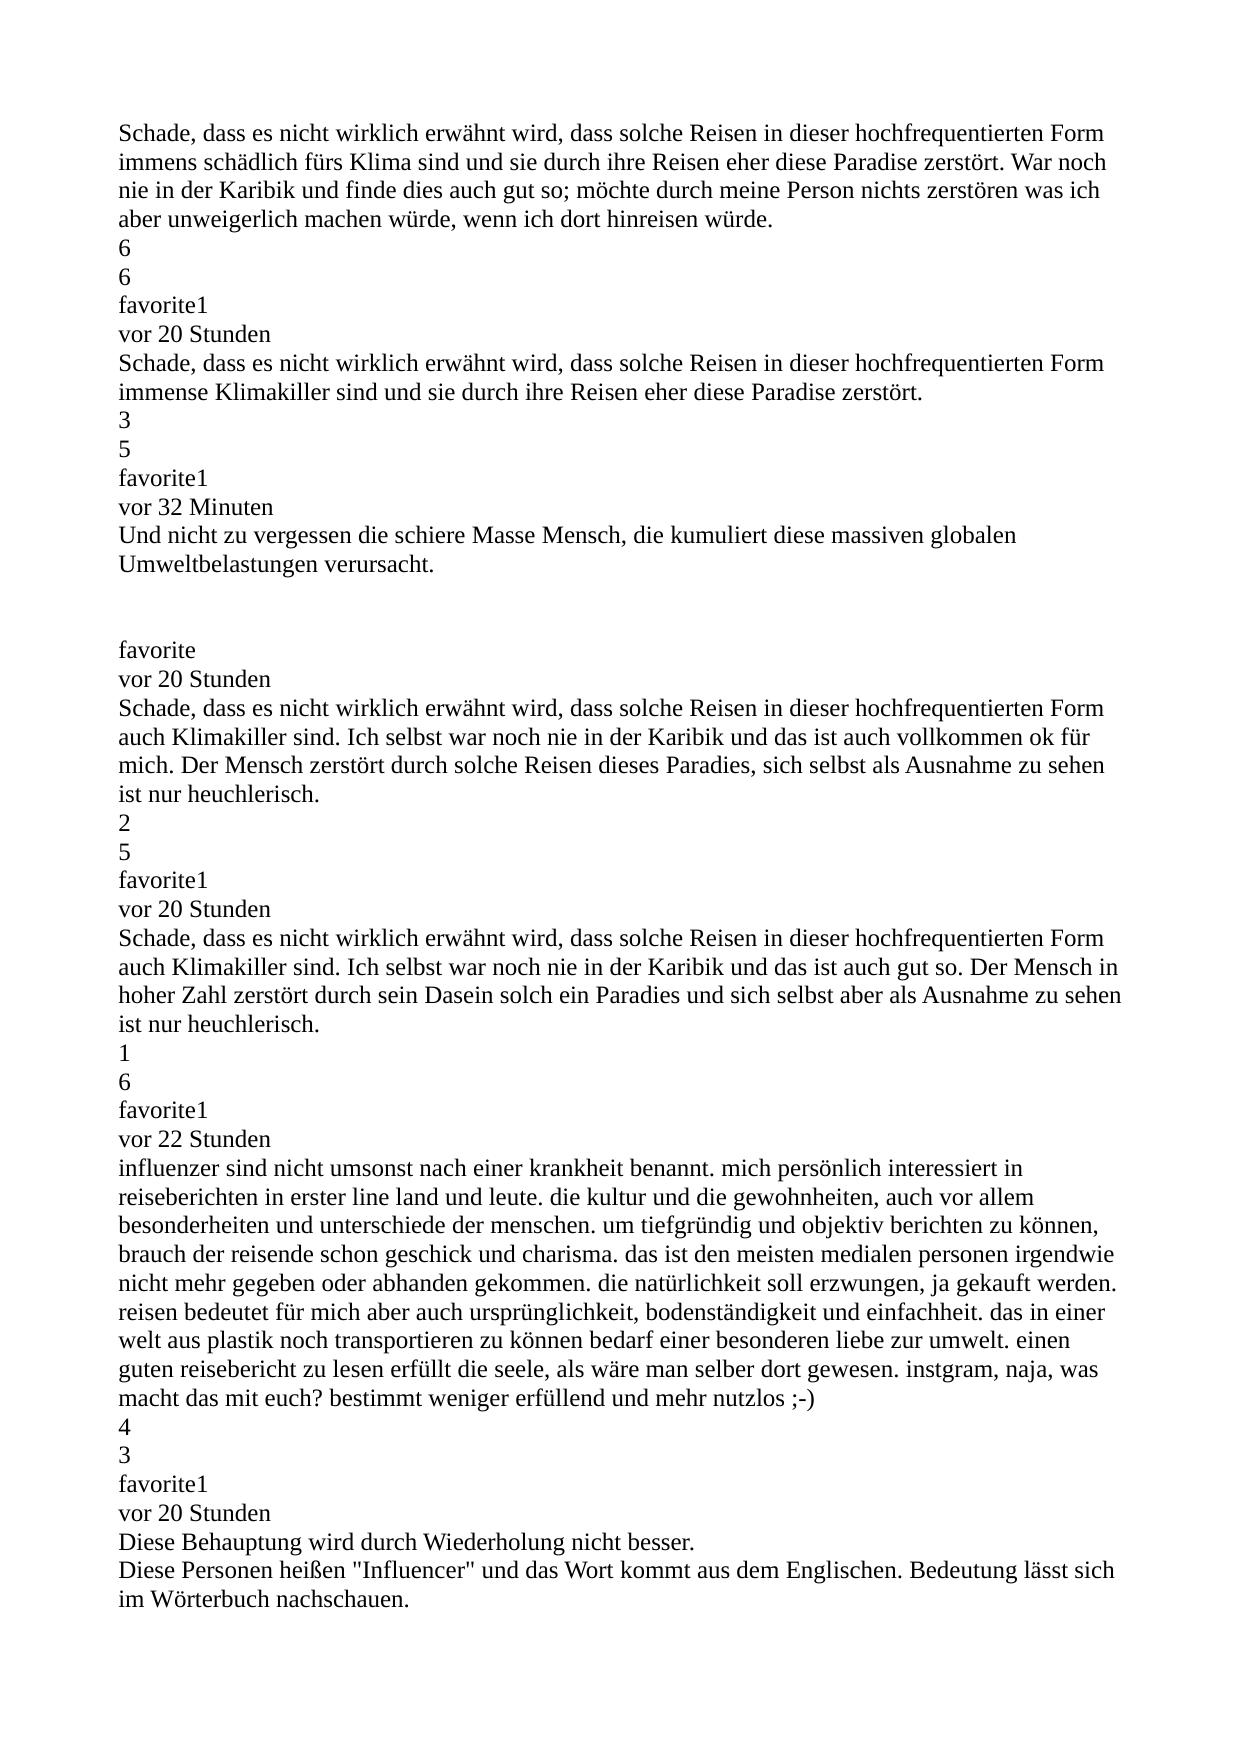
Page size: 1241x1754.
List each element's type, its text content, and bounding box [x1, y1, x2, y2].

text 6 [118, 262, 1122, 291]
text favorite1 [118, 1469, 1122, 1498]
text favorite1 [118, 866, 1122, 894]
text 6 [118, 1067, 1122, 1096]
text 1 [118, 1038, 1122, 1067]
text influenzer sind nicht umsonst nach einer krankheit benannt. mich persönlich interessiert in reiseberichten in erster line land und leute. die kultur und die gewohnheiten, auch vor allem besonderheiten und unterschiede der menschen. um tiefgründig und objektiv berichten zu können, brauch der reisende schon geschick und charisma. das ist den meisten medialen personen irgendwie nicht mehr gegeben oder abhanden gekommen. die natürlichkeit soll erzwungen, ja gekauft werden. reisen bedeutet für mich aber auch ursprünglichkeit, bodenständigkeit und einfachheit. das in einer welt aus plastik noch transportieren zu können bedarf einer besonderen liebe zur umwelt. einen guten reisebericht zu lesen erfüllt die seele, als wäre man selber dort gewesen. instgram, naja, was macht das mit euch? bestimmt weniger erfüllend und mehr nutzlos ;-) [118, 1153, 1122, 1412]
text Und nicht zu vergessen die schiere Masse Mensch, die kumuliert diese massiven globalen Umweltbelastungen verursacht. [118, 521, 1122, 578]
text 4 [118, 1412, 1122, 1441]
text 5 [118, 434, 1122, 463]
text Schade, dass es nicht wirklich erwähnt wird, dass solche Reisen in dieser hochfrequentierten Form immense Klimakiller sind und sie durch ihre Reisen eher diese Paradise zerstört. [118, 348, 1122, 406]
text favorite [118, 636, 1122, 664]
text vor 20 Stunden [118, 664, 1122, 693]
text vor 20 Stunden [118, 319, 1122, 348]
text Diese Behauptung wird durch Wiederholung nicht besser. [118, 1527, 1122, 1556]
text 5 [118, 837, 1122, 866]
text 3 [118, 1441, 1122, 1469]
text Schade, dass es nicht wirklich erwähnt wird, dass solche Reisen in dieser hochfrequentierten Form immens schädlich fürs Klima sind und sie durch ihre Reisen eher diese Paradise zerstört. War noch nie in der Karibik und finde dies auch gut so; möchte durch meine Person nichts zerstören was ich aber unweigerlich machen würde, wenn ich dort hinreisen würde. [118, 118, 1122, 233]
text Schade, dass es nicht wirklich erwähnt wird, dass solche Reisen in dieser hochfrequentierten Form auch Klimakiller sind. Ich selbst war noch nie in der Karibik und das ist auch gut so. Der Mensch in hoher Zahl zerstört durch sein Dasein solch ein Paradies und sich selbst aber als Ausnahme zu sehen ist nur heuchlerisch. [118, 923, 1122, 1038]
text favorite1 [118, 463, 1122, 492]
text vor 22 Stunden [118, 1124, 1122, 1153]
text Schade, dass es nicht wirklich erwähnt wird, dass solche Reisen in dieser hochfrequentierten Form auch Klimakiller sind. Ich selbst war noch nie in der Karibik und das ist auch vollkommen ok für mich. Der Mensch zerstört durch solche Reisen dieses Paradies, sich selbst als Ausnahme zu sehen ist nur heuchlerisch. [118, 693, 1122, 808]
text favorite1 [118, 291, 1122, 319]
text favorite1 [118, 1096, 1122, 1124]
text vor 32 Minuten [118, 492, 1122, 521]
text Diese Personen heißen "Influencer" und das Wort kommt aus dem Englischen. Bedeutung lässt sich im Wörterbuch nachschauen. [118, 1556, 1122, 1613]
text 6 [118, 233, 1122, 262]
text vor 20 Stunden [118, 894, 1122, 923]
text 3 [118, 406, 1122, 434]
text 2 [118, 808, 1122, 837]
text vor 20 Stunden [118, 1498, 1122, 1527]
